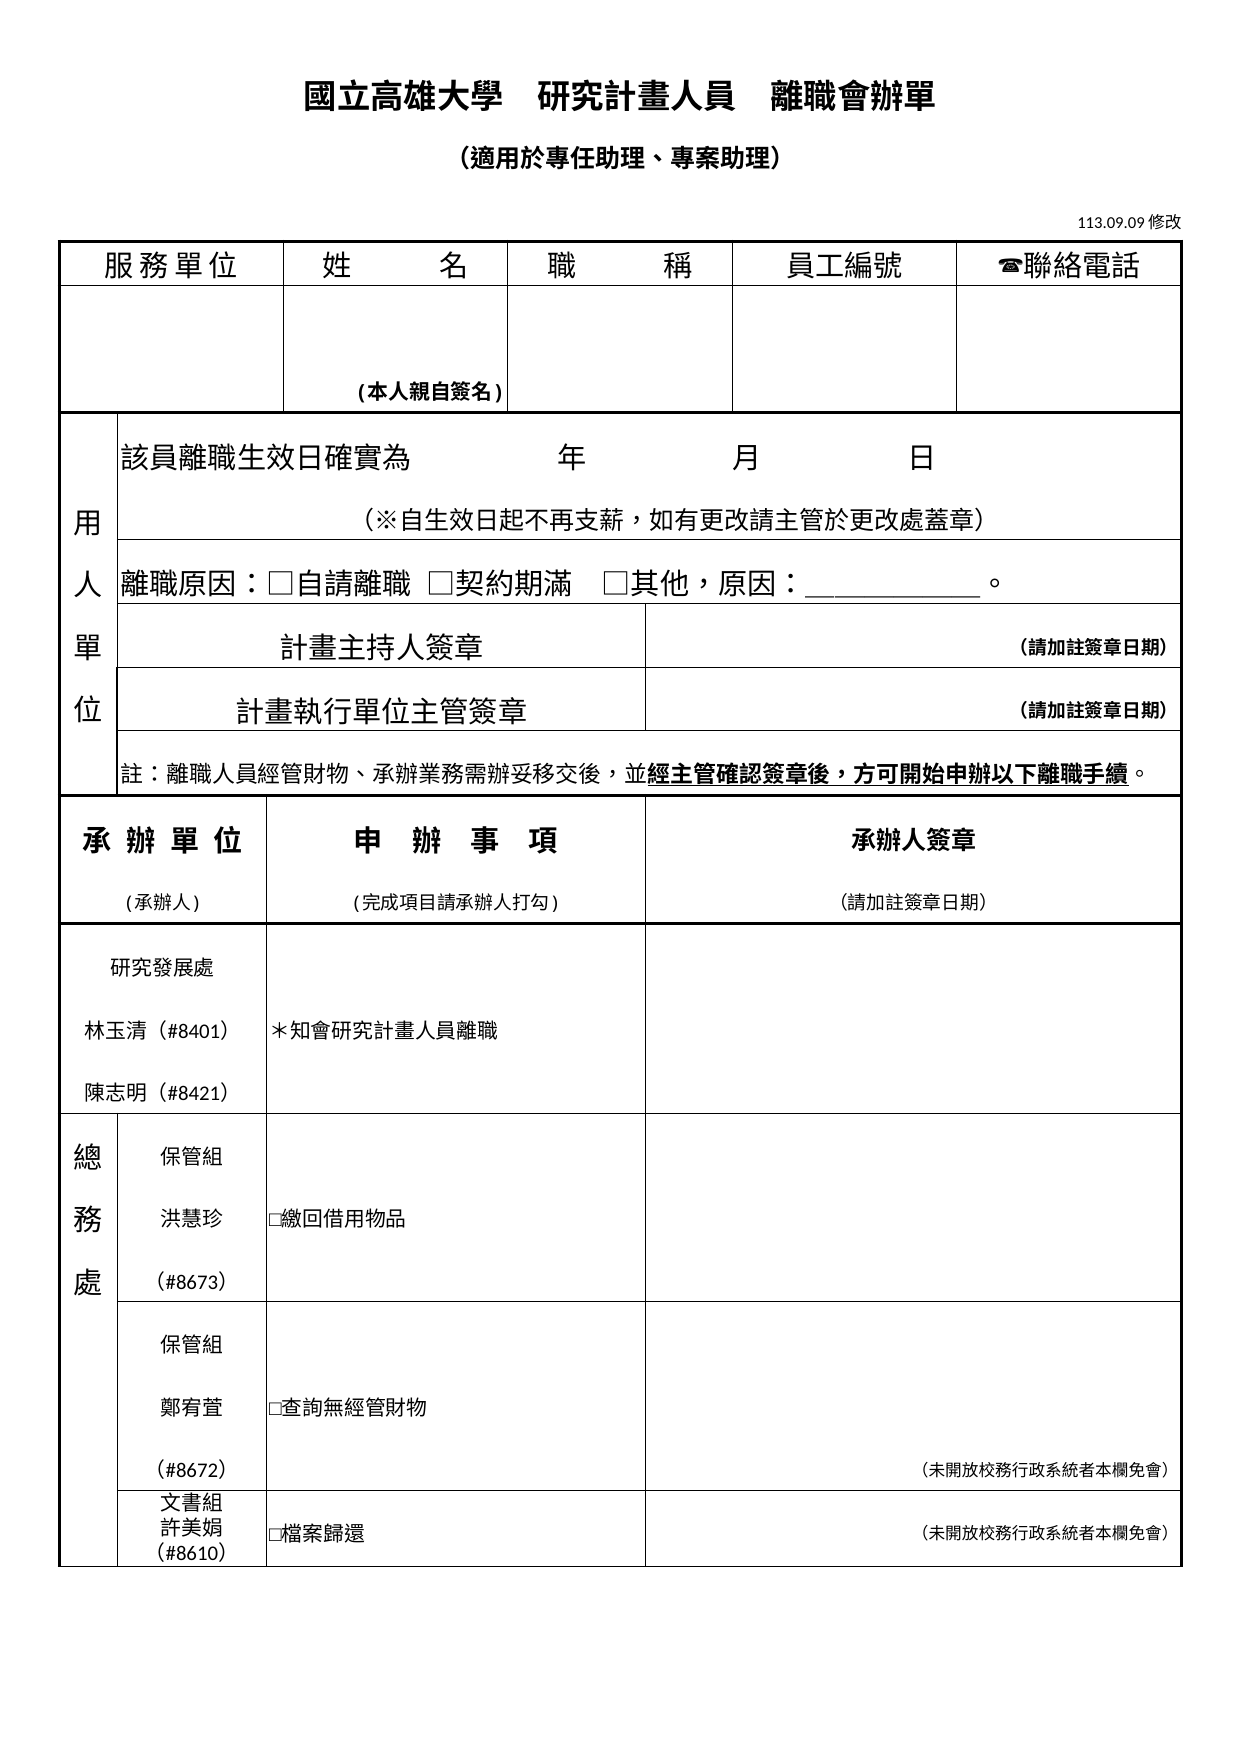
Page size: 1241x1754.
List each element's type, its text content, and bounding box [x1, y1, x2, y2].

table_cell （請加註簽章日期） [646, 604, 1180, 667]
table_cell [957, 286, 1180, 411]
text 國立高雄大學 研究計畫人員 離職會辦單 [59, 52, 1181, 114]
table_cell 申 辦 事 項 (完成項目請承辦人打勾) [267, 797, 645, 922]
table_cell （未開放校務行政系統者本欄免會） [646, 1491, 1180, 1566]
table_cell ＊知會研究計畫人員離職 [267, 925, 645, 1113]
table_cell 承辦人簽章 （請加註簽章日期） [646, 797, 1180, 922]
table_cell 離職原因：□自請離職 □契約期滿 □其他，原因：＿＿＿＿＿＿。 [118, 540, 1180, 603]
text 113.09.09修改 [59, 177, 1181, 239]
table_cell （請加註簽章日期） [646, 668, 1180, 730]
table_cell □檔案歸還 [267, 1491, 645, 1566]
table_cell 保管組 鄭宥萓（#8672） [118, 1302, 266, 1490]
table_cell （未開放校務行政系統者本欄免會） [646, 1302, 1180, 1490]
table_header 職 稱 [508, 243, 732, 285]
table_cell [646, 925, 1180, 1113]
table_cell (本人親自簽名) [284, 286, 507, 411]
table_cell [733, 286, 956, 411]
table_cell 註：離職人員經管財物、承辦業務需辦妥移交後，並經主管確認簽章後，方可開始申辦以下離職手續。 [118, 731, 1180, 794]
table_cell [646, 1114, 1180, 1301]
table_cell 總 務 處 [61, 1114, 117, 1566]
table_cell □查詢無經管財物 [267, 1302, 645, 1490]
table_cell □繳回借用物品 [267, 1114, 645, 1301]
table_cell 保管組 洪慧珍（#8673） [118, 1114, 266, 1301]
table_header 員工編號 [733, 243, 956, 285]
table_cell 研究發展處 林玉清（#8401） 陳志明（#8421） [61, 925, 266, 1113]
table_cell [61, 286, 283, 411]
table_cell 用 人 單 位 [61, 414, 117, 794]
table_cell [508, 286, 732, 411]
text （適用於專任助理、專案助理） [59, 114, 1181, 177]
table_header 服務單位 [61, 243, 283, 285]
table_cell 計畫執行單位主管簽章 [118, 668, 645, 730]
table_header 姓 名 [284, 243, 507, 285]
table_cell 文書組 許美娟（#8610） [118, 1491, 266, 1566]
table_header 聯絡電話 [957, 243, 1180, 285]
table_cell 該員離職生效日確實為 年 月 日 （※自生效日起不再支薪，如有更改請主管於更改處蓋章） [118, 414, 1180, 539]
table_cell 計畫主持人簽章 [118, 604, 645, 667]
table_cell 承 辦 單 位 (承辦人) [61, 797, 266, 922]
